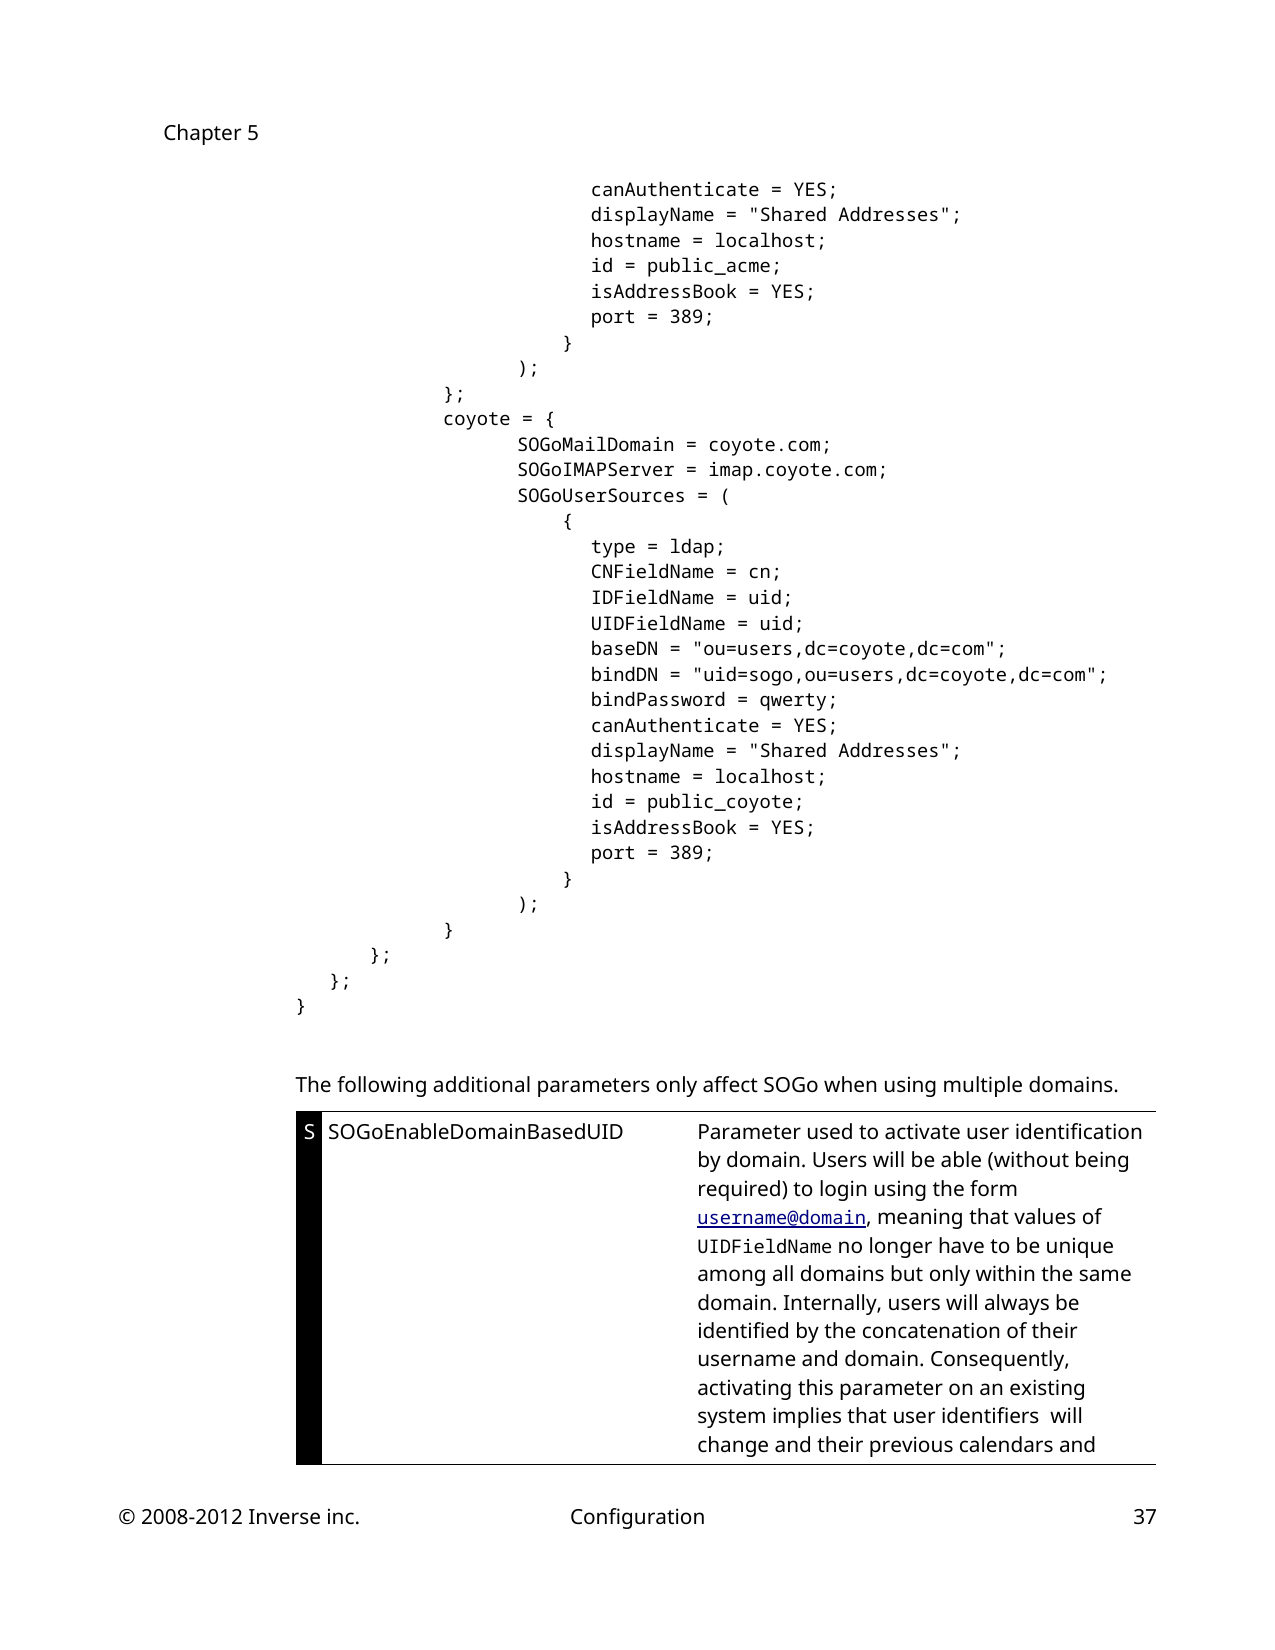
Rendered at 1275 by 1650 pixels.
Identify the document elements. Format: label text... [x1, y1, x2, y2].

text ); [295, 891, 1157, 916]
table_header S [296, 1112, 322, 1464]
text } [295, 916, 1157, 942]
text { [295, 508, 1157, 533]
text isAddressBook = YES; [295, 278, 1157, 304]
table_header SOGoEnableDomainBasedUID [322, 1112, 691, 1464]
table_header Parameter used to activate user identification by domain. Users will be able (without being required) to login using the form username@domain, meaning that values of UIDFieldName no longer have to be unique among all domains but only within the same domain. Internally, users will always be identified by the concatenation of their username and domain. Consequently, activating this parameter on an existing system implies that user identifiers will change and their previous calendars and [691, 1112, 1156, 1464]
text canAuthenticate = YES; [295, 176, 1157, 202]
text SOGoIMAPServer = imap.coyote.com; [295, 457, 1157, 482]
text canAuthenticate = YES; [295, 712, 1157, 737]
text baseDN = "ou=users,dc=coyote,dc=com"; [295, 635, 1157, 661]
text SOGoUserSources = ( [295, 482, 1157, 508]
text port = 389; [295, 839, 1157, 865]
text }; [295, 967, 1157, 993]
text type = ldap; [295, 533, 1157, 559]
text IDFieldName = uid; [295, 584, 1157, 610]
text id = public_acme; [295, 253, 1157, 278]
text UIDFieldName = uid; [295, 610, 1157, 635]
text hostname = localhost; [295, 227, 1157, 253]
text displayName = "Shared Addresses"; [295, 737, 1157, 763]
text id = public_coyote; [295, 788, 1157, 814]
text bindDN = "uid=sogo,ou=users,dc=coyote,dc=com"; [295, 661, 1157, 686]
text } [295, 993, 1157, 1018]
text coyote = { [295, 406, 1157, 431]
text isAddressBook = YES; [295, 814, 1157, 839]
text port = 389; [295, 304, 1157, 329]
text }; [295, 380, 1157, 406]
text SOGoMailDomain = coyote.com; [295, 431, 1157, 457]
text displayName = "Shared Addresses"; [295, 202, 1157, 227]
text CNFieldName = cn; [295, 559, 1157, 584]
text bindPassword = qwerty; [295, 686, 1157, 712]
text The following additional parameters only affect SOGo when using multiple domains. [295, 1070, 1157, 1099]
text ); [295, 355, 1157, 380]
text hostname = localhost; [295, 763, 1157, 788]
text }; [295, 942, 1157, 967]
text } [295, 865, 1157, 891]
text } [295, 329, 1157, 355]
